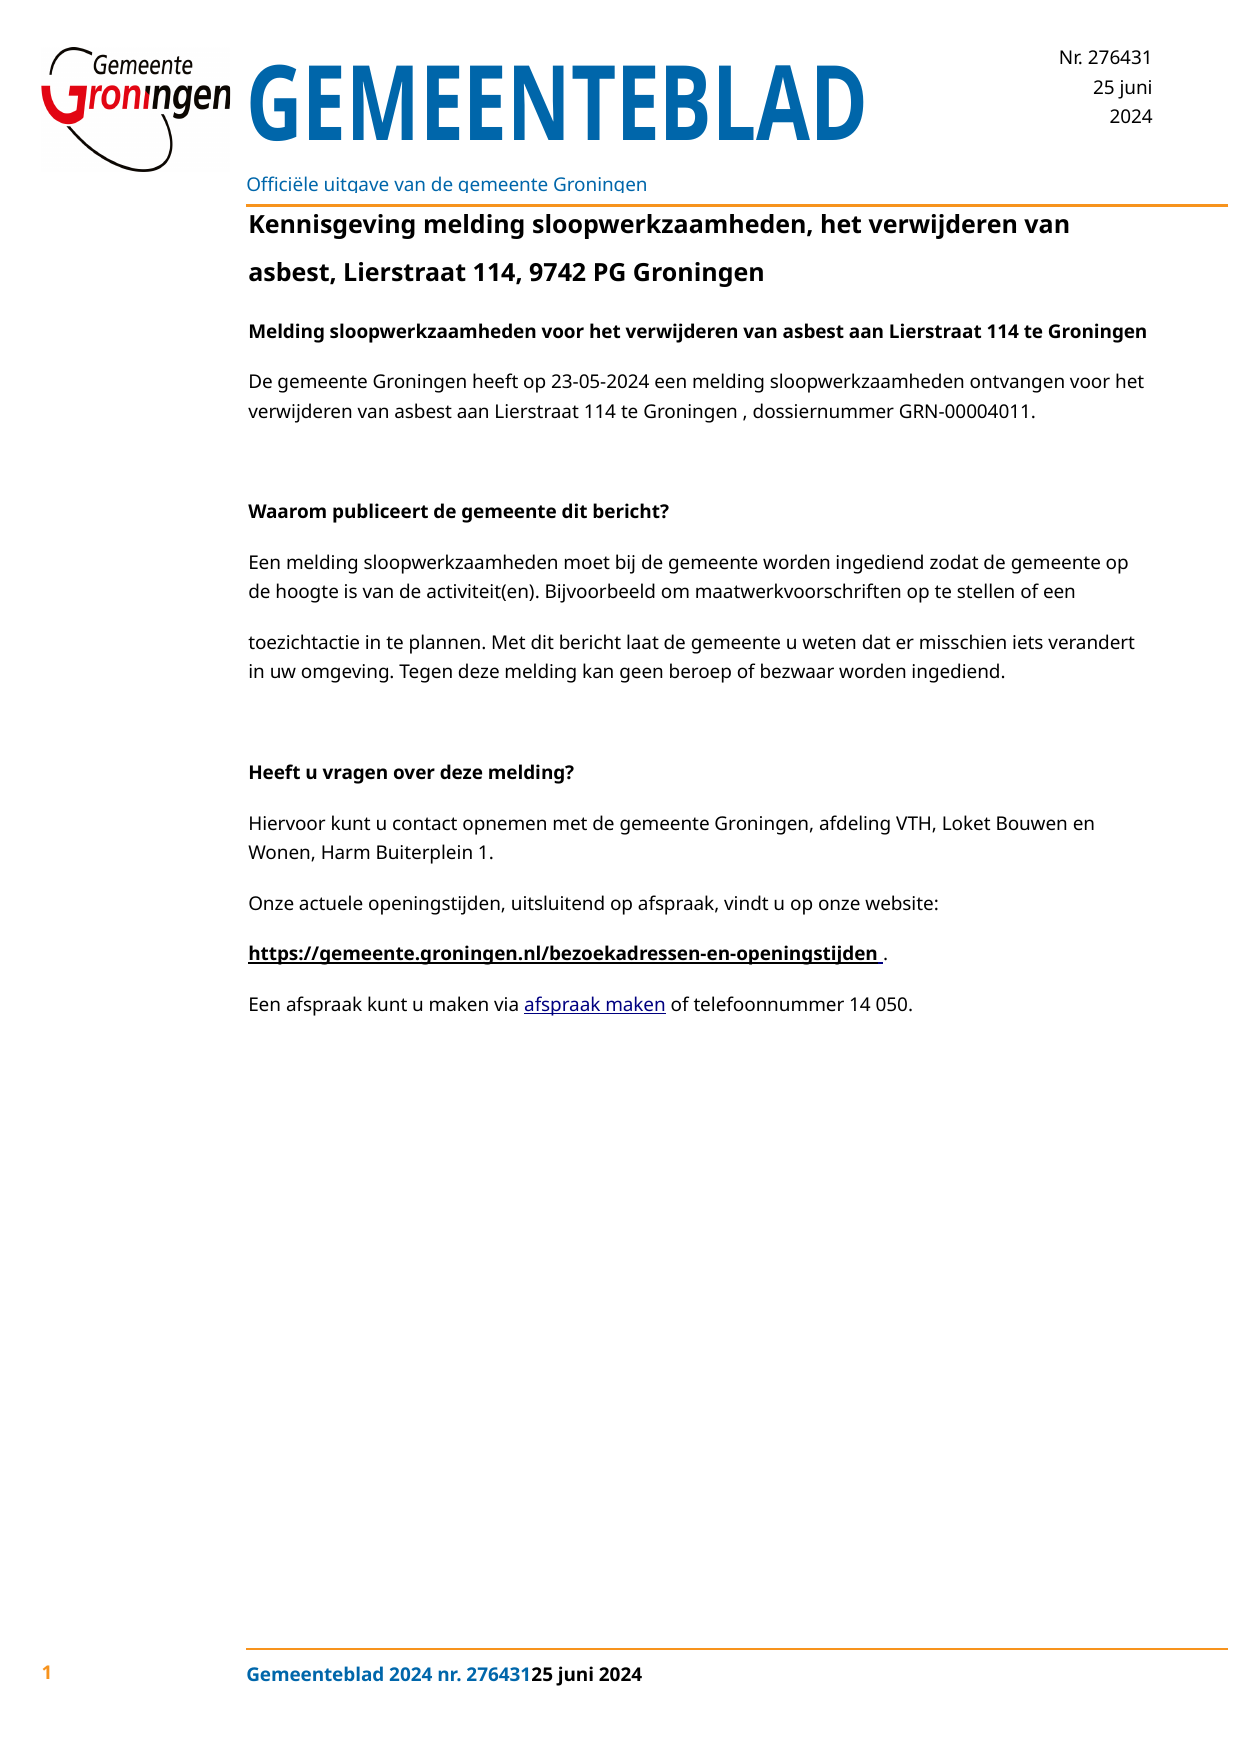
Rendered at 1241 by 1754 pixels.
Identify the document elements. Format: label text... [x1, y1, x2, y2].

text Onze actuele openingstijden, uitsluitend op afspraak, vindt u op onze website: [248, 890, 1152, 916]
text Kennisgeving melding sloopwerkzaamheden, het verwijderen van asbest, Lierstraat 114, 9742 PG Groningen [248, 207, 1152, 288]
text De gemeente Groningen heeft op 23-05-2024 een melding sloopwerkzaamheden ontvangen voor het verwijderen van asbest aan Lierstraat 114 te Groningen , dossiernummer GRN-00004011. [248, 368, 1152, 424]
picture [41, 47, 231, 172]
text Hiervoor kunt u contact opnemen met de gemeente Groningen, afdeling VTH, Loket Bouwen en Wonen, Harm Buiterplein 1. [248, 810, 1152, 865]
text toezichtactie in te plannen. Met dit bericht laat de gemeente u weten dat er misschien iets verandert in uw omgeving. Tegen deze melding kan geen beroep of bezwaar worden ingediend. [248, 629, 1152, 684]
text Heeft u vragen over deze melding? [248, 759, 1152, 785]
text Melding sloopwerkzaamheden voor het verwijderen van asbest aan Lierstraat 114 te Groningen [248, 318, 1152, 344]
text Een melding sloopwerkzaamheden moet bij de gemeente worden ingediend zodat de gemeente op de hoogte is van de activiteit(en). Bijvoorbeeld om maatwerkvoorschriften op te stellen of een [248, 549, 1152, 604]
text https://gemeente.groningen.nl/bezoekadressen-en-openingstijden . [248, 940, 1152, 966]
text Waarom publiceert de gemeente dit bericht? [248, 499, 1152, 524]
text Een afspraak kunt u maken via afspraak maken of telefoonnummer 14 050. [248, 991, 1152, 1017]
